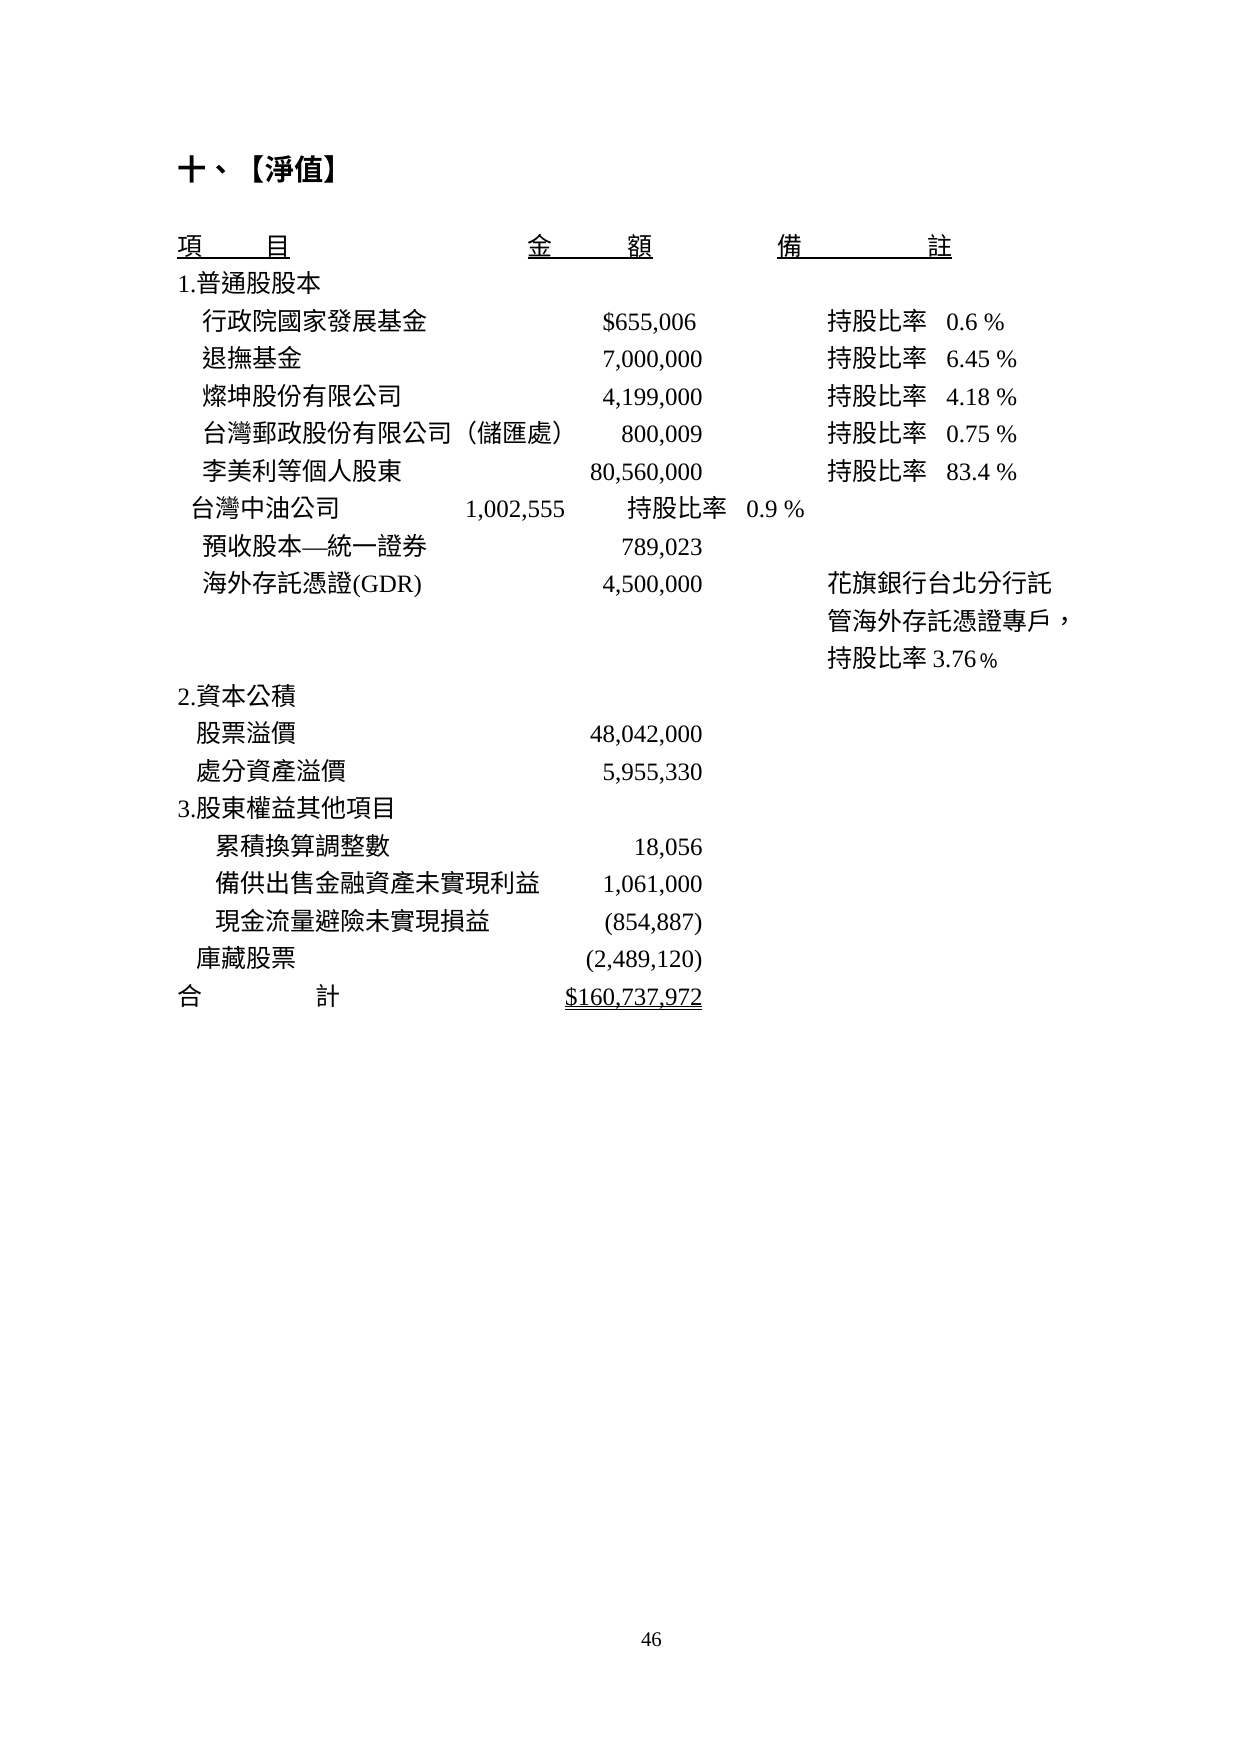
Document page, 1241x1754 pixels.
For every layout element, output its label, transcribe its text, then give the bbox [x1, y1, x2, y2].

text 備供出售金融資產未實現利益 1,061,000 [177, 862, 1125, 900]
text 預收股本—統一證券 789,023 [177, 525, 1125, 562]
text 燦坤股份有限公司 4,199,000 持股比率 4.18 % [177, 375, 1125, 412]
text 退撫基金 7,000,000 持股比率 6.45 % [177, 337, 1125, 375]
text 台灣郵政股份有限公司（儲匯處） 800,009 持股比率 0.75 % [177, 412, 1125, 450]
text 1.普通股股本 [177, 262, 1125, 300]
text 海外存託憑證(GDR) 4,500,000 花旗銀行台北分行託 [177, 562, 1125, 600]
text 李美利等個人股東 80,560,000 持股比率 83.4 % [177, 450, 1125, 487]
text 管海外存託憑證專戶， [177, 600, 1125, 637]
text 十、【淨值】 [177, 150, 1125, 187]
text 行政院國家發展基金 $655,006 持股比率 0.6 % [177, 300, 1125, 337]
text 現金流量避險未實現損益 (854,887) [177, 900, 1125, 937]
text 處分資產溢價 5,955,330 [177, 750, 1125, 787]
text 3.股東權益其他項目 [177, 787, 1125, 825]
text 累積換算調整數 18,056 [177, 825, 1125, 862]
text 庫藏股票 (2,489,120) [177, 937, 1125, 975]
text 合 計 $160,737,972 [177, 975, 1125, 1012]
text 項 目 金 額 備 註 [177, 225, 1125, 262]
text 2.資本公積 [177, 675, 1125, 712]
text 台灣中油公司 1,002,555 持股比率 0.9 % [177, 487, 1125, 525]
text 股票溢價 48,042,000 [177, 712, 1125, 750]
text 持股比率3.76﹪ [177, 637, 1125, 675]
